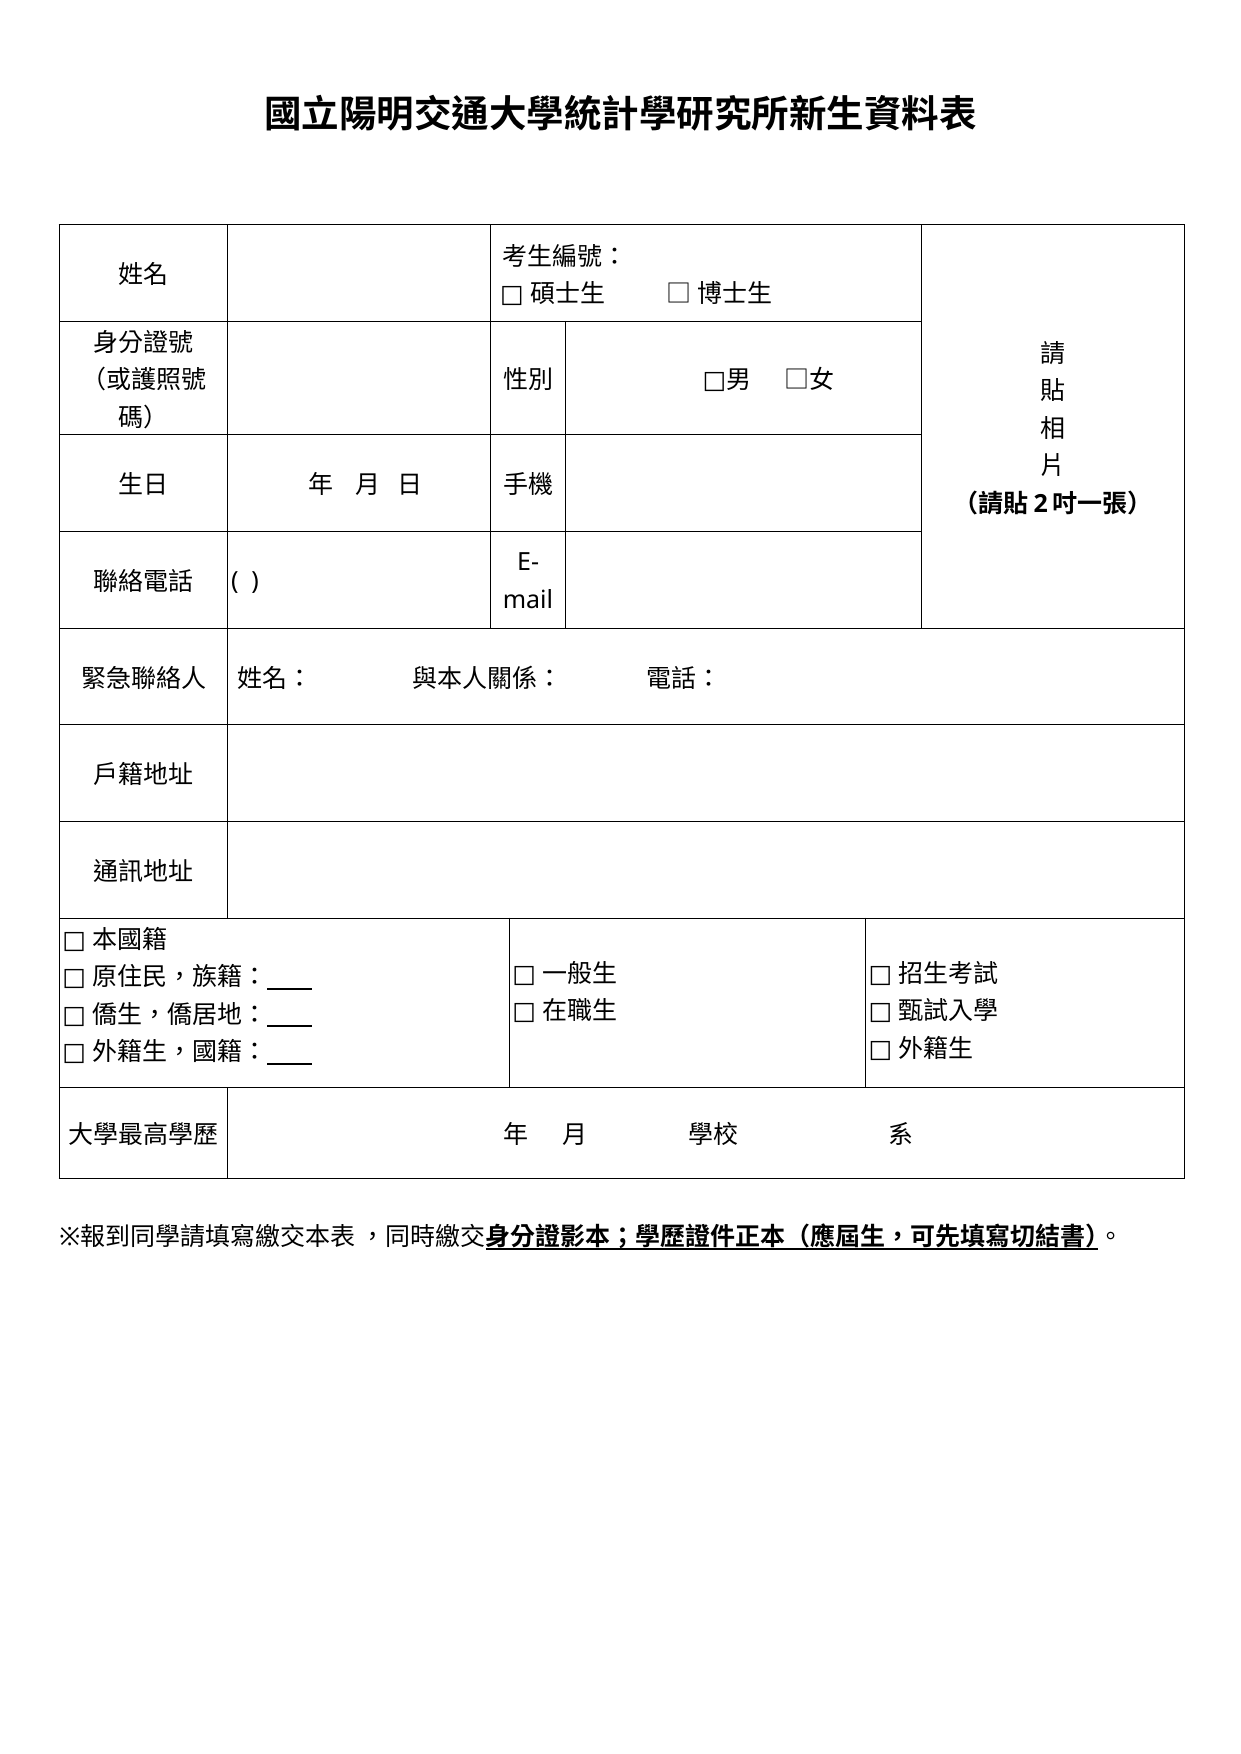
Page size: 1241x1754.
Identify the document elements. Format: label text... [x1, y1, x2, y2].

table_cell [228, 725, 1184, 821]
table_cell 通訊地址 [60, 822, 227, 918]
table_cell 戶籍地址 [60, 725, 227, 821]
table_cell 手機 [491, 435, 565, 531]
table_cell 緊急聯絡人 [60, 629, 227, 724]
table_header [228, 225, 490, 321]
table_cell 姓名： 與本人關係： 電話： [228, 629, 1184, 724]
table_cell □ 本國籍 □ 原住民，族籍： □ 僑生，僑居地： □ 外籍生，國籍： [60, 919, 509, 1087]
table_cell 身分證號 （或護照號碼） [60, 322, 227, 434]
table_cell [566, 532, 921, 628]
table_cell □男 □女 [566, 322, 921, 434]
table_cell 年 月 日 [228, 435, 490, 531]
table_header 考生編號： □ 碩士生 □ 博士生 [491, 225, 921, 321]
table_cell [566, 435, 921, 531]
text 國立陽明交通大學統計學研究所新生資料表 [59, 74, 1181, 149]
text ※報到同學請填寫繳交本表 ，同時繳交身分證影本；學歷證件正本（應屆生，可先填寫切結書）。 [59, 1216, 1181, 1254]
table_header 姓名 [60, 225, 227, 321]
table_header 請 貼 相 片 （請貼2吋一張） [922, 225, 1184, 628]
table_cell 大學最高學歷 [60, 1088, 227, 1178]
table_cell 性別 [491, 322, 565, 434]
table_cell [228, 322, 490, 434]
table_cell 生日 [60, 435, 227, 531]
table_cell 聯絡電話 [60, 532, 227, 628]
table_cell 年 月 學校 系 [228, 1088, 1184, 1178]
table_cell □ 一般生 □ 在職生 [510, 919, 865, 1087]
table_cell □ 招生考試 □ 甄試入學 □ 外籍生 [866, 919, 1184, 1087]
table_cell ( ) [228, 532, 490, 628]
table_cell E-mail [491, 532, 565, 628]
table_cell [228, 822, 1184, 918]
